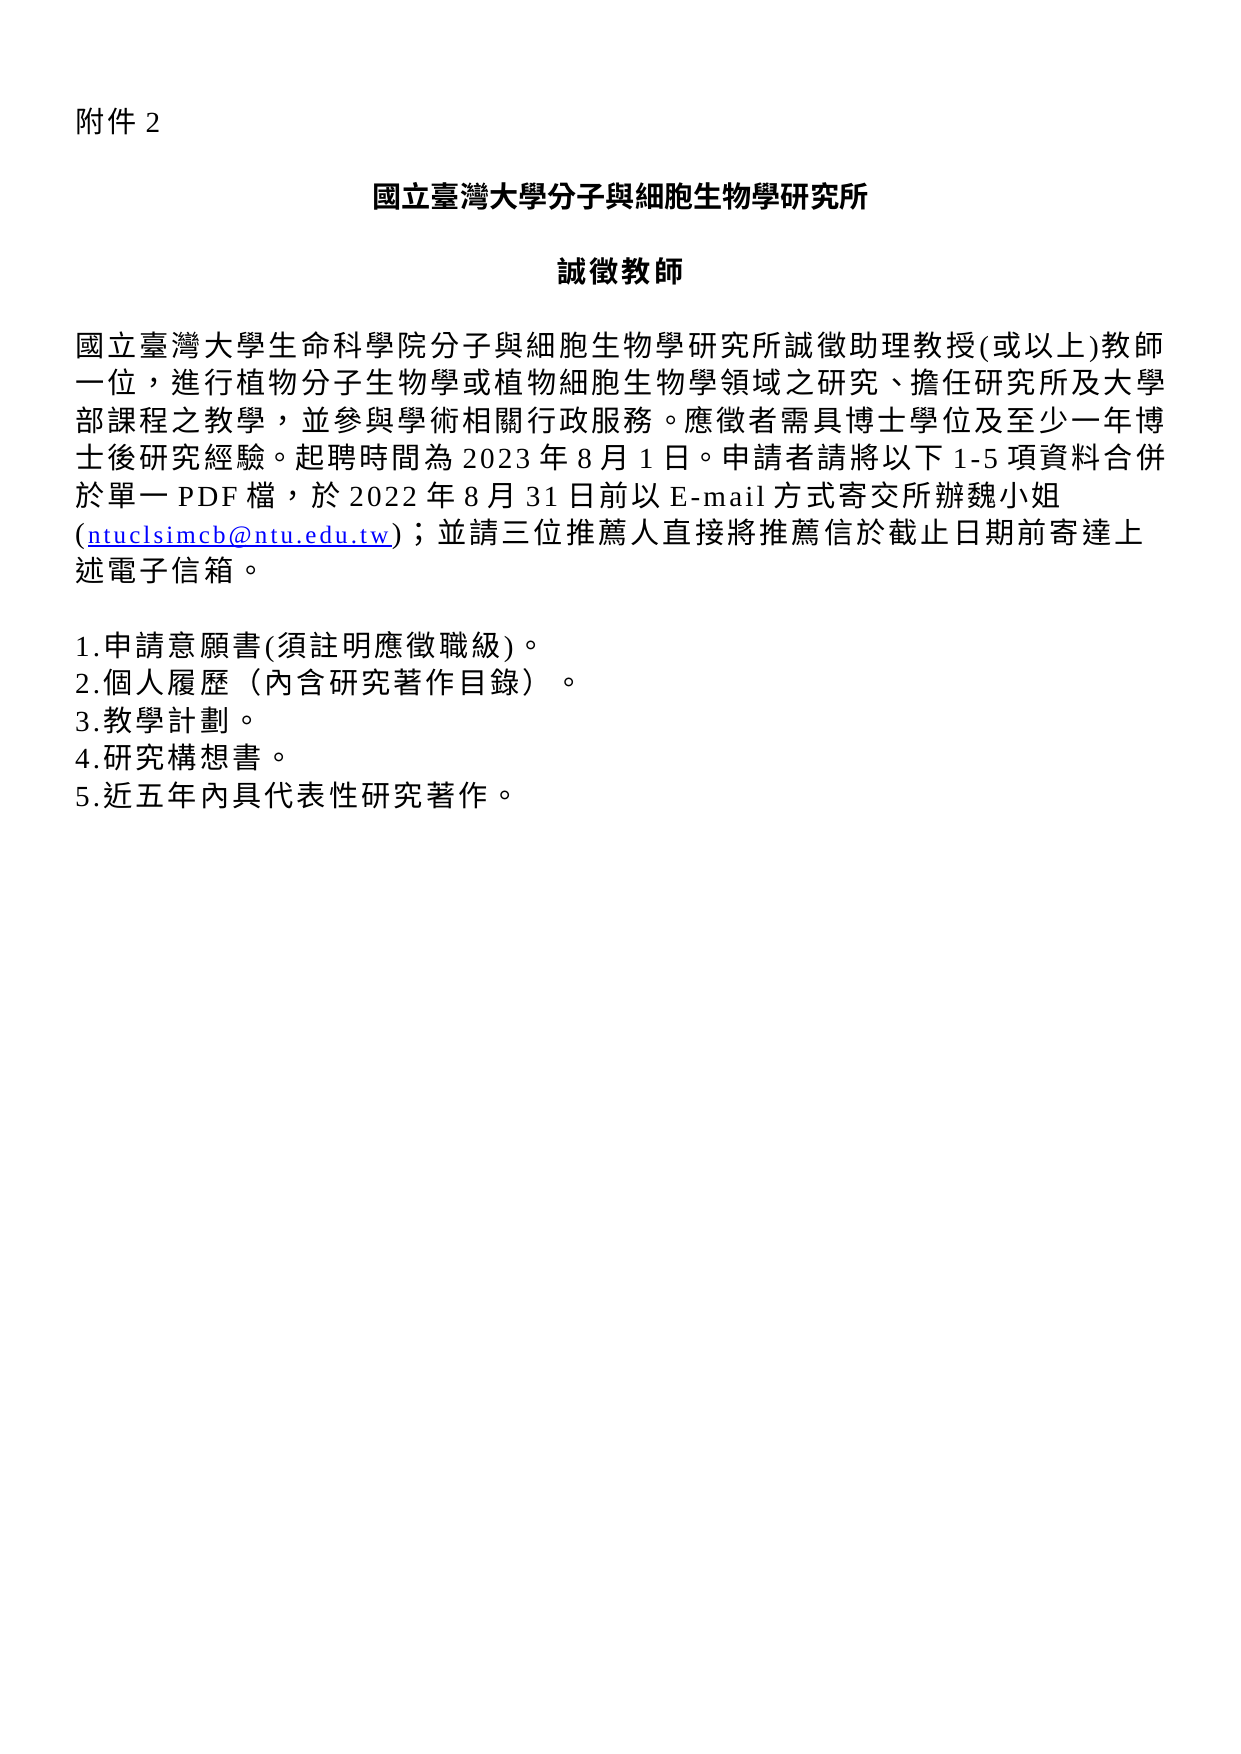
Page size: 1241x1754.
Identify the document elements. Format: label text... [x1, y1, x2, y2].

text 5.近五年內具代表性研究著作。 [75, 776, 1165, 814]
text 2.個人履歷（內含研究著作目錄）。 [75, 664, 1165, 701]
text 4.研究構想書。 [75, 739, 1165, 776]
text 誠徵教師 [75, 232, 1165, 307]
text 1.申請意願書(須註明應徵職級)。 [75, 626, 1165, 664]
text 3.教學計劃。 [75, 701, 1165, 739]
text 國立臺灣大學生命科學院分子與細胞生物學研究所誠徵助理教授(或以上)教師一位，進行植物分子生物學或植物細胞生物學領域之研究、擔任研究所及大學部課程之教學，並參與學術相關行政服務。應徵者需具博士學位及至少一年博士後研究經驗。起聘時間為2023年8月1日。申請者請將以下1-5項資料合併於單一PDF檔，於2022年8月31日前以E-mail方式寄交所辦魏小姐(ntuclsimcb@ntu.edu.tw)；並請三位推薦人直接將推薦信於截止日期前寄達上述電子信箱。 [75, 326, 1165, 589]
text 國立臺灣大學分子與細胞生物學研究所 [75, 157, 1165, 232]
text 附件2 [75, 82, 1165, 157]
